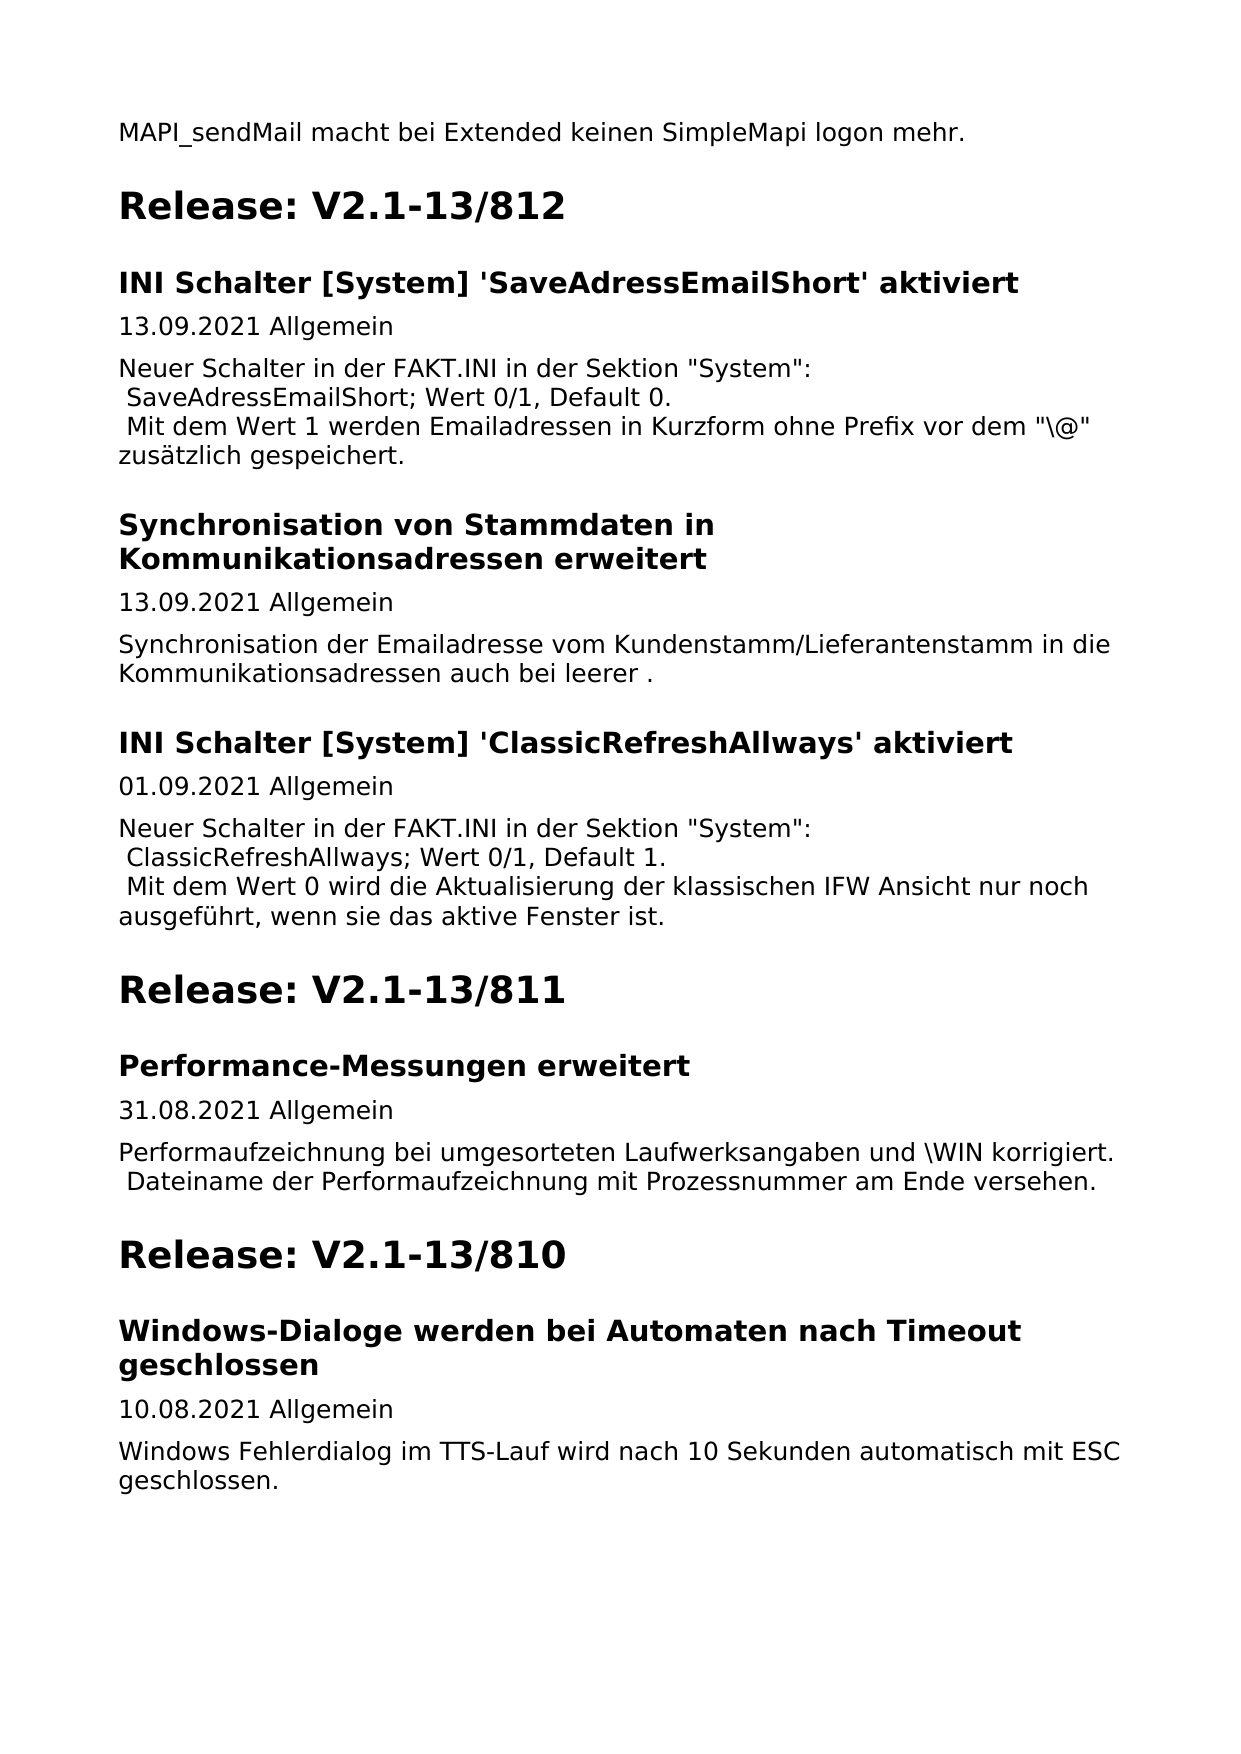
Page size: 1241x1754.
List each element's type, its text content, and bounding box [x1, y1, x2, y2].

subtitle Windows-Dialoge werden bei Automaten nach Timeout geschlossen [118, 1315, 1122, 1383]
text MAPI_sendMail macht bei Extended keinen SimpleMapi logon mehr. [118, 118, 1122, 147]
text 31.08.2021 Allgemein [118, 1096, 1122, 1125]
text Synchronisation der Emailadresse vom Kundenstamm/Lieferantenstamm in die Kommunikationsadressen auch bei leerer . [118, 630, 1122, 689]
subtitle Release: V2.1-13/812 [118, 185, 1122, 228]
text 01.09.2021 Allgemein [118, 773, 1122, 802]
text 13.09.2021 Allgemein [118, 589, 1122, 618]
subtitle Performance-Messungen erweitert [118, 1049, 1122, 1083]
text Neuer Schalter in der FAKT.INI in der Sektion "System": ClassicRefreshAllways; Wert 0/1, Default 1. Mit dem Wert 0 wird die Aktualisierung der klassischen IFW Ansicht nur noch ausgeführt, wenn sie das aktive Fenster ist. [118, 814, 1122, 931]
text 10.08.2021 Allgemein [118, 1395, 1122, 1424]
text Windows Fehlerdialog im TTS-Lauf wird nach 10 Sekunden automatisch mit ESC geschlossen. [118, 1437, 1122, 1495]
text 13.09.2021 Allgemein [118, 312, 1122, 342]
subtitle INI Schalter [System] 'SaveAdressEmailShort' aktiviert [118, 266, 1122, 300]
subtitle INI Schalter [System] 'ClassicRefreshAllways' aktiviert [118, 726, 1122, 760]
subtitle Release: V2.1-13/810 [118, 1233, 1122, 1277]
text Neuer Schalter in der FAKT.INI in der Sektion "System": SaveAdressEmailShort; Wert 0/1, Default 0. Mit dem Wert 1 werden Emailadressen in Kurzform ohne Prefix vor dem "\@" zusätzlich gespeichert. [118, 354, 1122, 471]
subtitle Synchronisation von Stammdaten in Kommunikationsadressen erweitert [118, 508, 1122, 576]
text Performaufzeichnung bei umgesorteten Laufwerksangaben und \WIN korrigiert. Dateiname der Performaufzeichnung mit Prozessnummer am Ende versehen. [118, 1138, 1122, 1196]
subtitle Release: V2.1-13/811 [118, 968, 1122, 1012]
